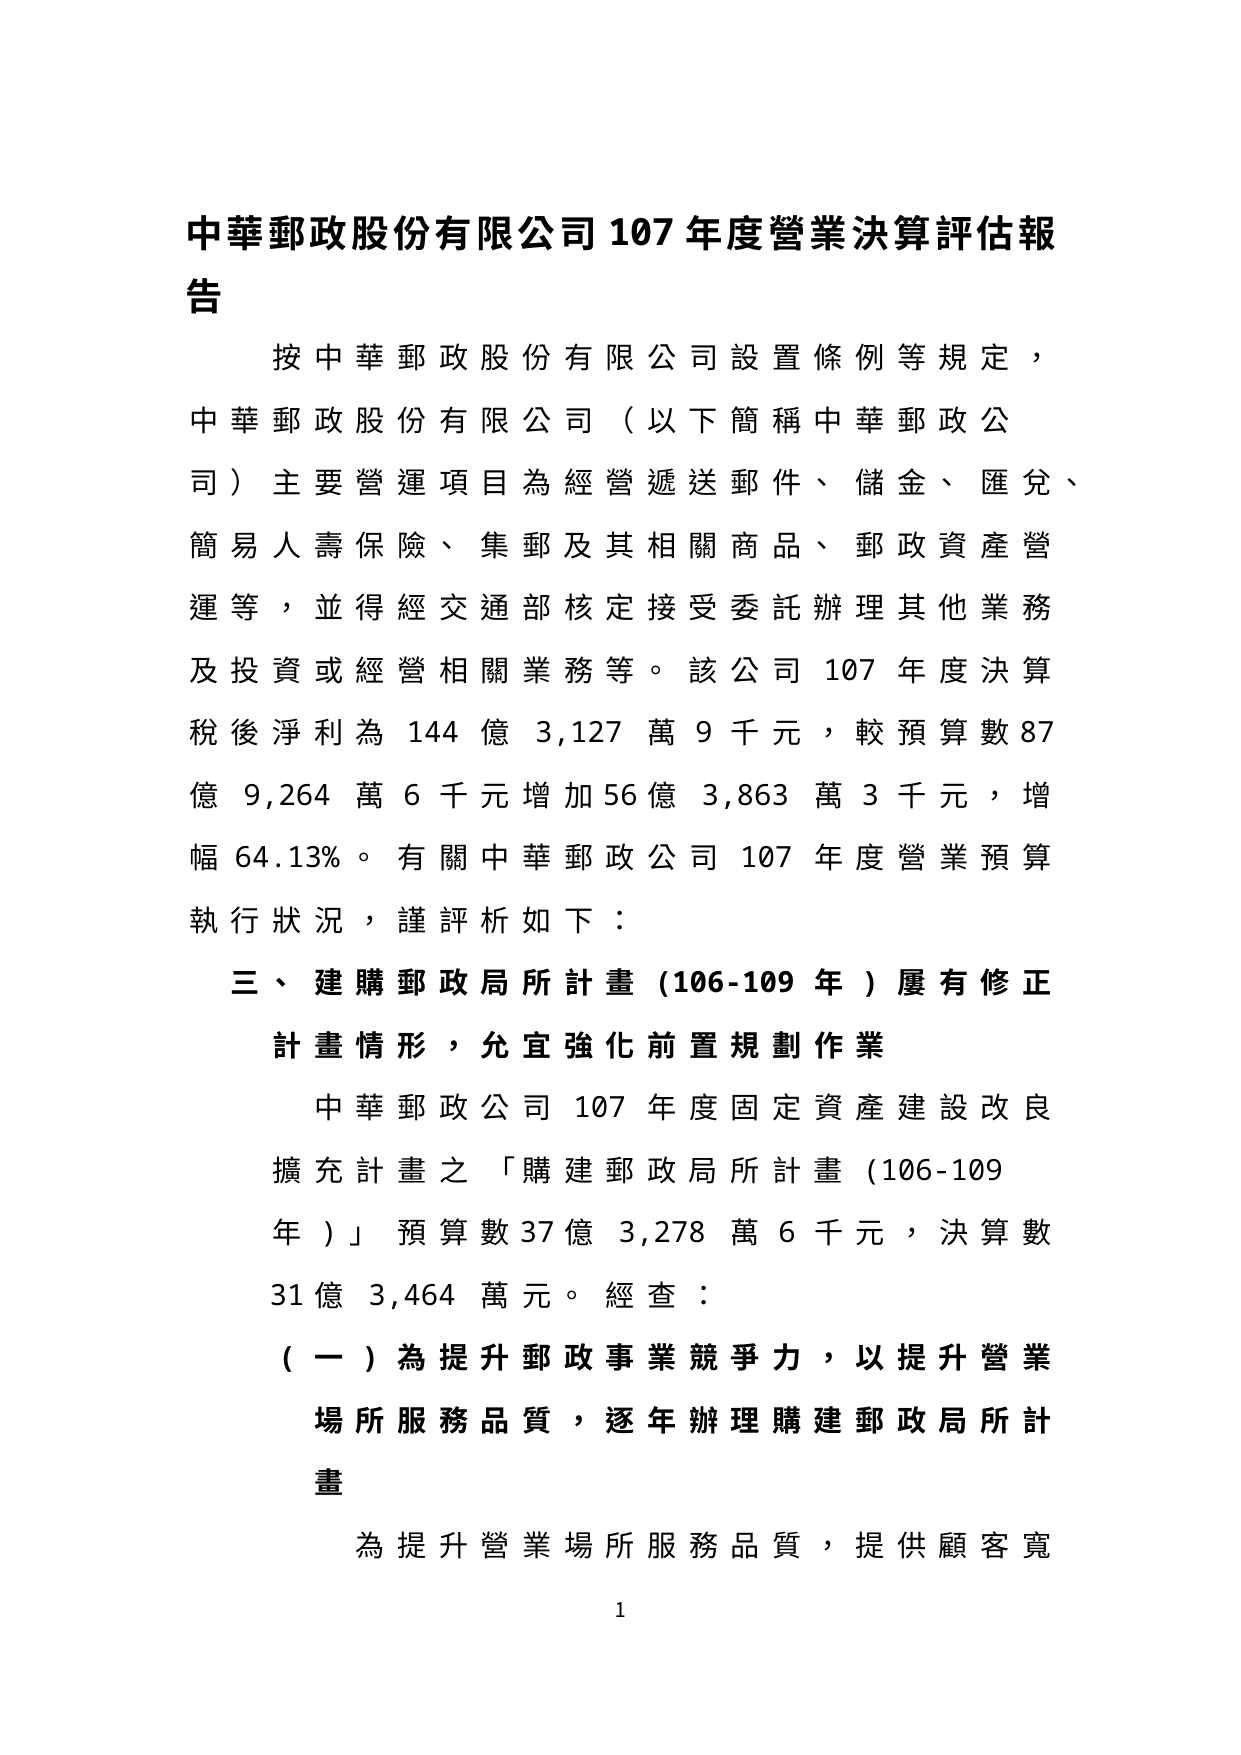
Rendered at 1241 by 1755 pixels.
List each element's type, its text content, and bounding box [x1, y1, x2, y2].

text 中華郵政公司107年度固定資產建設改良擴充計畫之「購建郵政局所計畫(106-109年)」預算數37億3,278萬6千元，決算數31億3,464萬元。經查： [242, 1064, 1058, 1314]
text 為提升營業場所服務品質，提供顧客寬 [271, 1502, 1058, 1564]
text 按中華郵政股份有限公司設置條例等規定，中華郵政股份有限公司（以下簡稱中華郵政公司）主要營運項目為經營遞送郵件、儲金、匯兌、簡易人壽保險、集郵及其相關商品、郵政資產營運等，並得經交通部核定接受委託辦理其他業務及投資或經營相關業務等。該公司107年度決算稅後淨利為144億3,127萬9千元，較預算數87億9,264萬6千元增加56億3,863萬3千元，增幅64.13%。有關中華郵政公司107年度營業預算執行狀況，謹評析如下： [183, 314, 1058, 939]
text (一)為提升郵政事業競爭力，以提升營業場所服務品質，逐年辦理購建郵政局所計畫 [242, 1314, 1058, 1502]
text 中華郵政股份有限公司107年度營業決算評估報告 [183, 189, 1058, 314]
text 三、建購郵政局所計畫(106-109年)屢有修正計畫情形，允宜強化前置規劃作業 [197, 939, 1058, 1064]
